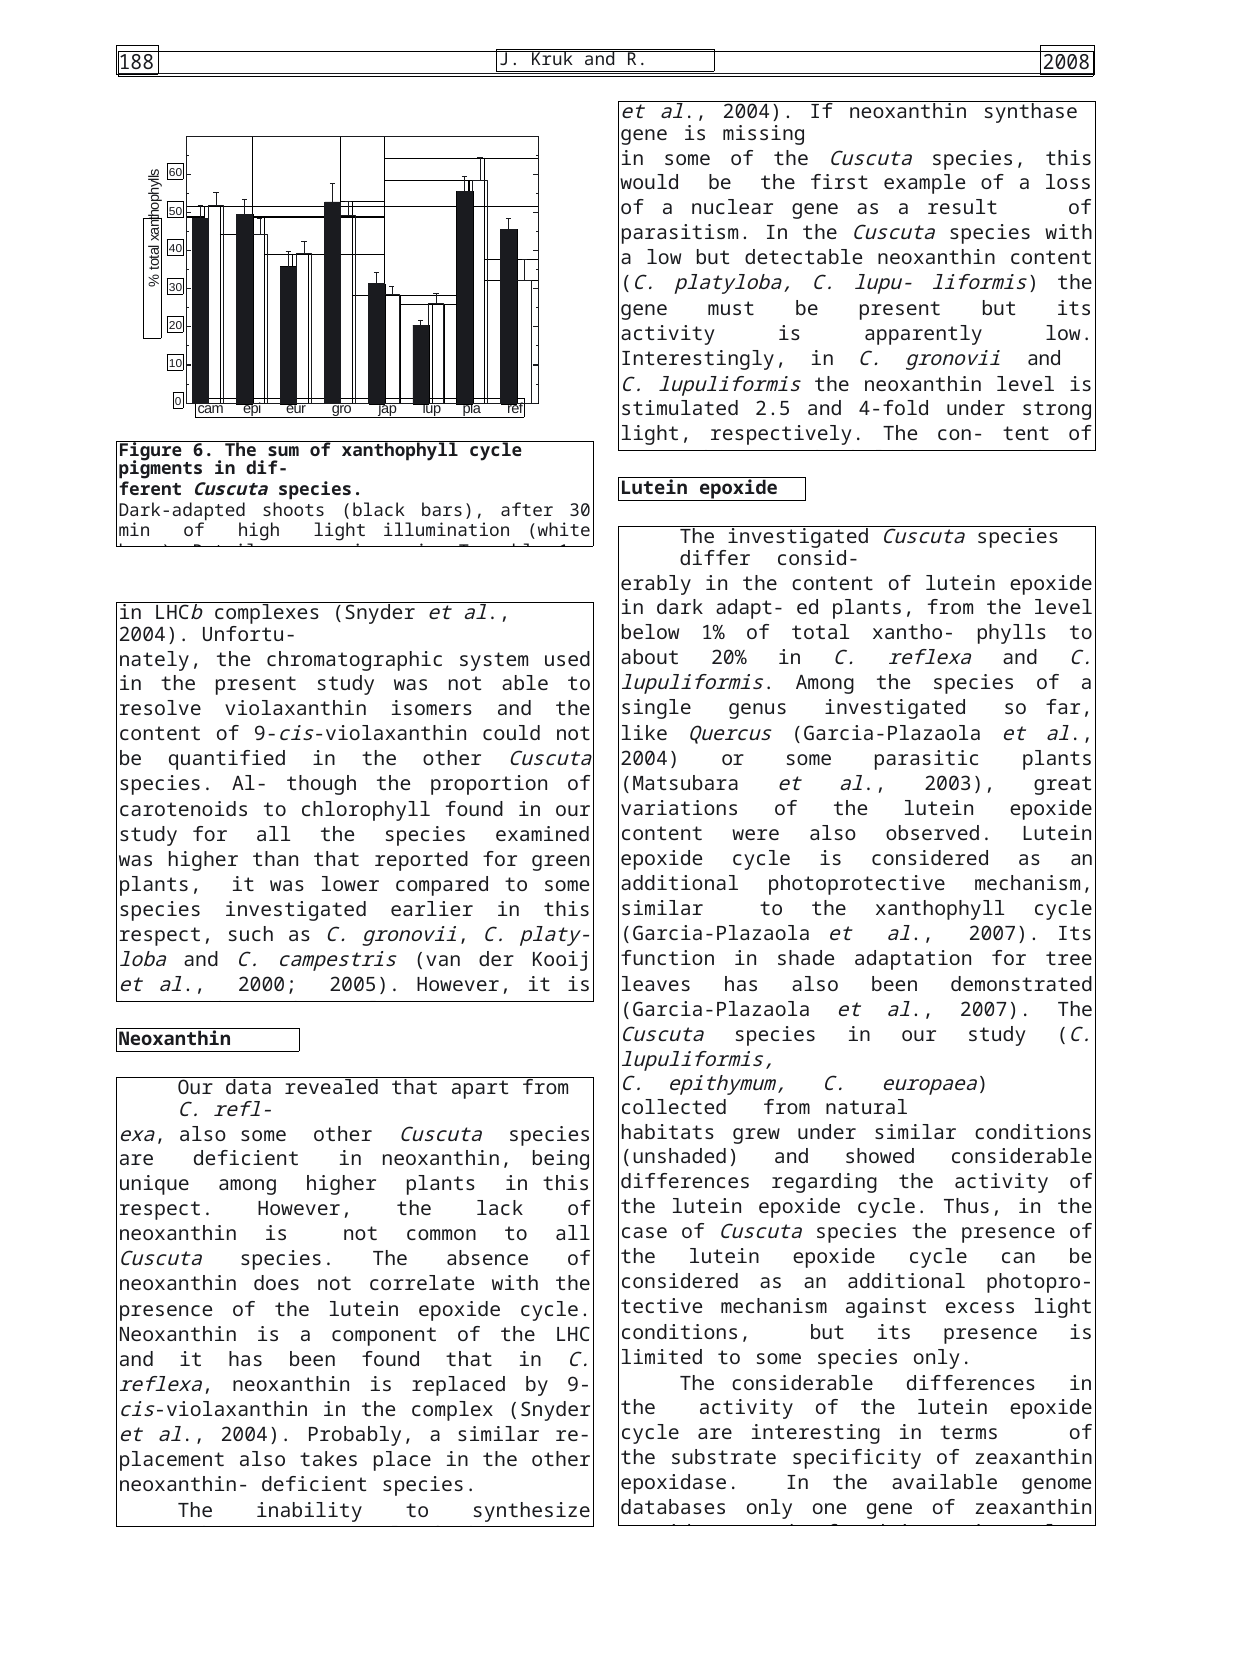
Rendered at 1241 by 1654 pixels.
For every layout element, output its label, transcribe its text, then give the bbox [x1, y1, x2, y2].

text [118, 47, 158, 51]
text 0 [174, 395, 183, 408]
text 10 [169, 357, 183, 370]
text The inability to synthesize neoxanthin in sev- eral of the Cuscuta species investigated could be due to a deletion of the neoxanthin synthase gene or a lack of its expression. It is known that in the course of evolution Cuscuta species have lost some chloroplast-encoded genes due to parasitism (Berg [118, 1497, 591, 1526]
text et al., 2004). If neoxanthin synthase gene is missing [620, 102, 1094, 145]
text exa, also some other Cuscuta species are deficient in neoxanthin, being unique among higher plants in this respect. However, the lack of neoxanthin is not common to all Cuscuta species. The absence of neoxanthin does not correlate with the presence of the lutein epoxide cycle. Neoxanthin is a component of the LHC and it has been found that in C. reflexa, neoxanthin is replaced by 9-cis-violaxanthin in the complex (Snyder et al., 2004). Probably, a similar re- placement also takes place in the other neoxanthin- deficient species. [118, 1121, 591, 1497]
text C. lupuliformis the neoxanthin level is stimulated 2.5 and 4-fold under strong light, respectively. The con- tent of neoxanthin in high-light treated C. gronovii (8%) reached the neoxanthin level observed in green plants (5–13%) (Lichtenthaler, 1987). This increase is most probably due to the enhanced expression of neoxanthin synthase. [620, 371, 1093, 450]
text Our data revealed that apart from C. refl- [177, 1078, 593, 1121]
text Figure 6. The sum of xanthophyll cycle pigments in dif- [118, 442, 592, 479]
text Lutein epoxide cycle [620, 478, 805, 500]
text cam epi eur gro jap lup pla ref [197, 404, 524, 417]
text J. Kruk and R. Szymańska [499, 52, 714, 71]
text The investigated Cuscuta species differ consid- [679, 527, 1095, 570]
text ferent Cuscuta species. [118, 479, 592, 499]
text in some of the Cuscuta species, this would be the first example of a loss of a nuclear gene as a result of parasitism. In the Cuscuta species with a low but detectable neoxanthin content (C. platyloba, C. lupu- liformis) the gene must be present but its activity is apparently low. Interestingly, in C. gronovii and [620, 145, 1093, 371]
text C. epithymum, C. europaea) collected from natural [620, 1072, 1095, 1119]
text nately, the chromatographic system used in the present study was not able to resolve violaxanthin isomers and the content of 9-cis-violaxanthin could not be quantified in the other Cuscuta species. Al- though the proportion of carotenoids to chlorophyll found in our study for all the species examined was higher than that reported for green plants, it was lower compared to some species investigated earlier in this respect, such as C. gronovii, C. platy- loba and C. campestris (van der Kooij et al., 2000; 2005). However, it is known that the relative pig- ment composition in Cuscuta species strongly de- pends on different conditions such as tissue age, growth conditions, host type, tissue starvation, etc. (van der Kooij et al., 2000; 2005). [118, 646, 591, 1001]
text erably in the content of lutein epoxide in dark adapt- ed plants, from the level below 1% of total xantho- phylls to about 20% in C. reflexa and C. lupuliformis. Among the species of a single genus investigated so far, like Quercus (Garcia-Plazaola et al., 2004) or some parasitic plants (Matsubara et al., 2003), great variations of the lutein epoxide content were also observed. Lutein epoxide cycle is considered as an additional photoprotective mechanism, similar to the xanthophyll cycle (Garcia-Plazaola et al., 2007). Its function in shade adaptation for tree leaves has also been demonstrated (Garcia-Plazaola et al., 2007). The Cuscuta species in our study (C. lupuliformis, [620, 570, 1093, 1072]
text 30 [169, 281, 183, 294]
text The considerable differences in the activity of the lutein epoxide cycle are interesting in terms of the substrate specificity of zeaxanthin epoxidase. In the available genome databases only one gene of zeaxanthin epoxidase can be found in a given plant species, meaning that it is hardly probable that sepa- rate enzymes exist for epoxidation of zeaxanthin and lutein in the same species. Nevertheless, it can- not be excluded that isoenzymes could be synthe- sized due to alternative splicing. In order to explain the presence of the lutein epoxide cycle in parasitic plants, it was suggested (Matsubara et al., 2003) that the epoxidase in these plants shows amino-acid se- quence different from that in other plants and shows a broader substrate specificity. However, in the light of the present study it is difficult to accept this view. The amino-acid sequence similarity of the epoxidas- es within the Cuscuta genus is probably very high [620, 1370, 1093, 1525]
text 50 [169, 205, 183, 217]
text 188 [119, 52, 158, 74]
text Dark-adapted shoots (black bars), after 30 min of high light illumination (white bars). Details are given in Ta- ble 1. [118, 500, 591, 546]
text 40 [169, 243, 183, 255]
text habitats grew under similar conditions (unshaded) and showed considerable differences regarding the activity of the lutein epoxide cycle. Thus, in the case of Cuscuta species the presence of the lutein epoxide cycle can be considered as an additional photopro- tective mechanism against excess light conditions, but its presence is limited to some species only. [620, 1119, 1093, 1370]
text Neoxanthin analysis [118, 1029, 299, 1051]
text [1042, 47, 1094, 51]
text in LHCb complexes (Snyder et al., 2004). Unfortu- [118, 603, 593, 646]
text 20 [169, 319, 183, 332]
text 60 [169, 166, 183, 179]
text 2008 [1042, 52, 1093, 74]
